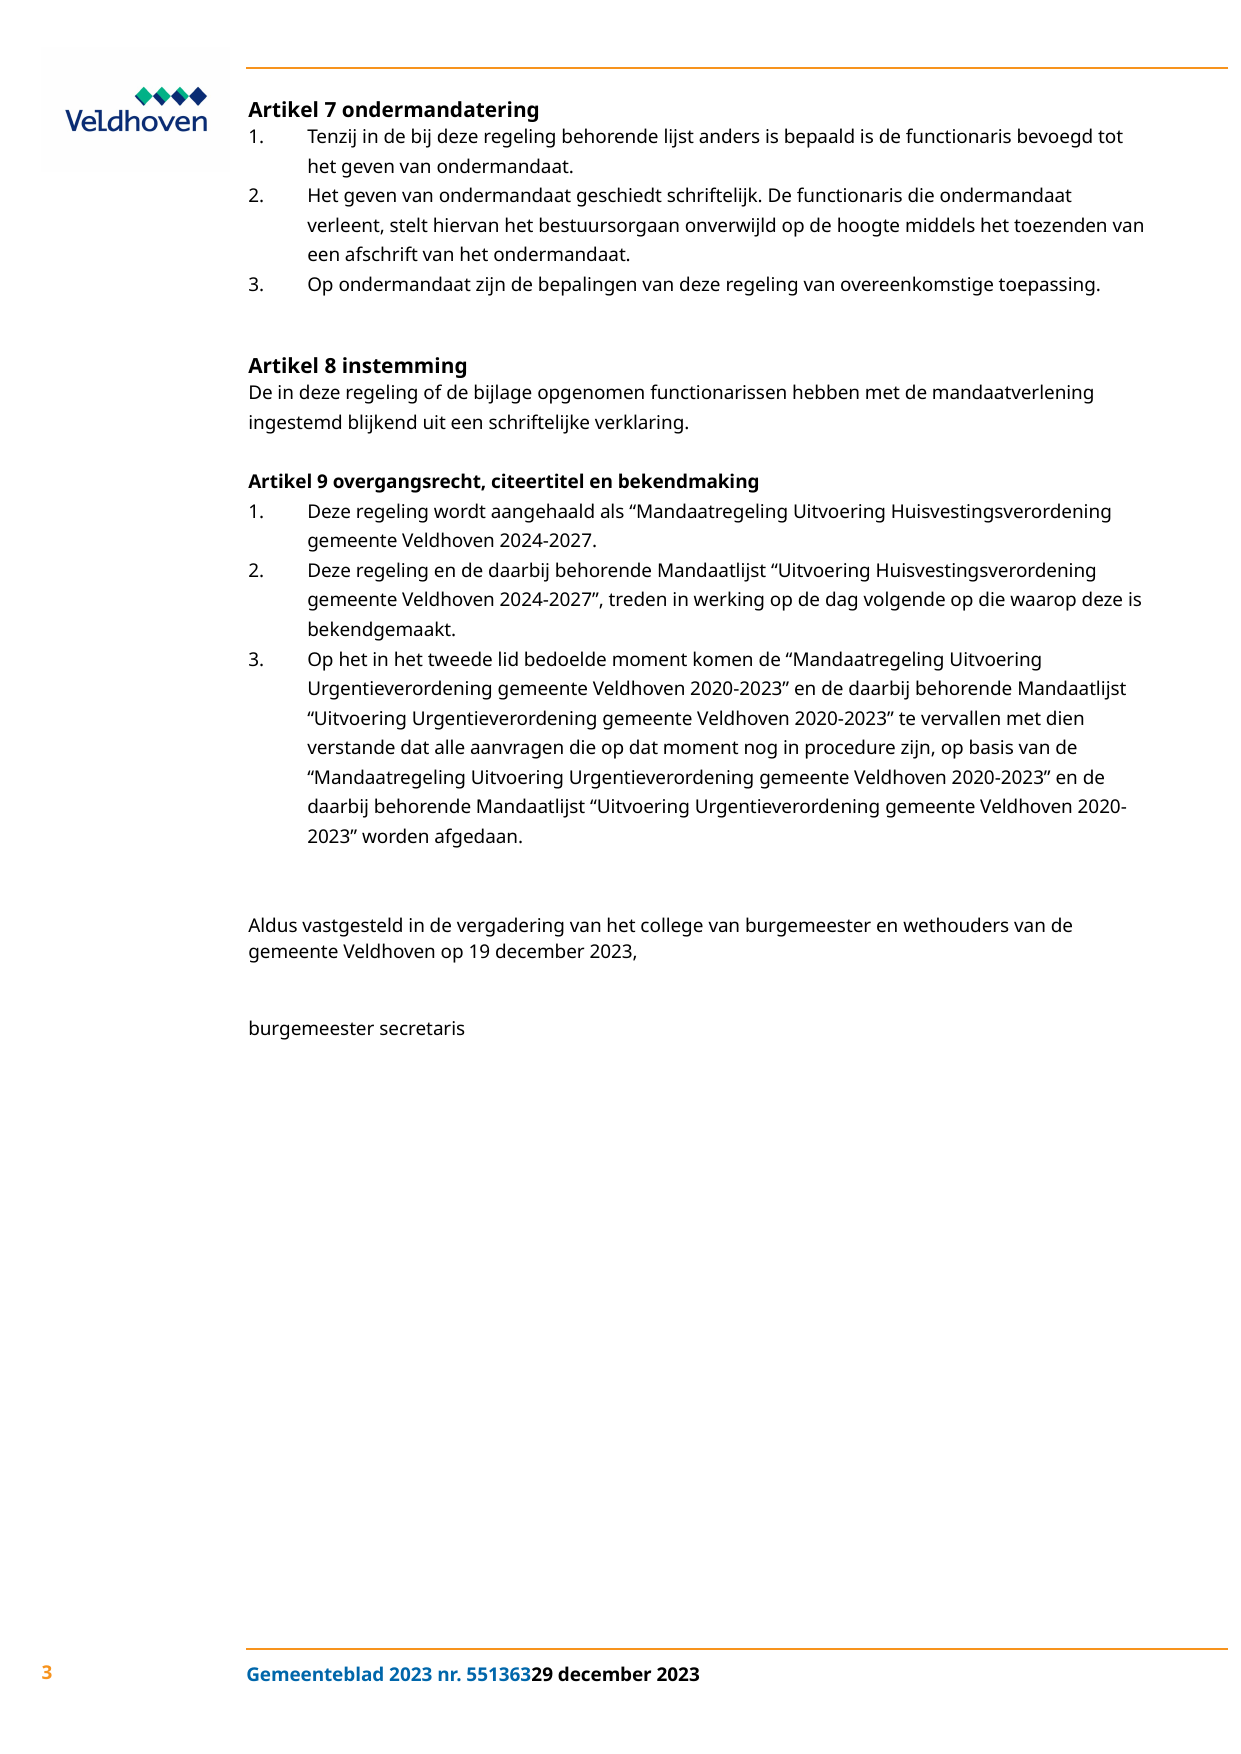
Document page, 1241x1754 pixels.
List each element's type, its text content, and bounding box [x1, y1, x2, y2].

text De in deze regeling of de bijlage opgenomen functionarissen hebben met de mandaatverlening ingestemd blijkend uit een schriftelijke verklaring. [248, 379, 1152, 435]
list Op het in het tweede lid bedoelde moment komen de “Mandaatregeling Uitvoering Urgentieverordening gemeente Veldhoven 2020-2023” en de daarbij behorende Mandaatlijst “Uitvoering Urgentieverordening gemeente Veldhoven 2020-2023” te vervallen met dien verstande dat alle aanvragen die op dat moment nog in procedure zijn, op basis van de “Mandaatregeling Uitvoering Urgentieverordening gemeente Veldhoven 2020-2023” en de daarbij behorende Mandaatlijst “Uitvoering Urgentieverordening gemeente Veldhoven 2020-2023” worden afgedaan. [248, 646, 1152, 849]
list Tenzij in de bij deze regeling behorende lijst anders is bepaald is de functionaris bevoegd tot het geven van ondermandaat. [248, 123, 1152, 178]
text Artikel 8 instemming [248, 351, 1152, 379]
list Deze regeling wordt aangehaald als “Mandaatregeling Uitvoering Huisvestingsverordening gemeente Veldhoven 2024-2027. [248, 498, 1152, 553]
picture [41, 47, 231, 172]
list Het geven van ondermandaat geschiedt schriftelijk. De functionaris die ondermandaat verleent, stelt hiervan het bestuursorgaan onverwijld op de hoogte middels het toezenden van een afschrift van het ondermandaat. [248, 182, 1152, 267]
text Aldus vastgesteld in de vergadering van het college van burgemeester en wethouders van de gemeente Veldhoven op 19 december 2023, [248, 912, 1152, 963]
text Artikel 7 ondermandatering [248, 95, 1152, 123]
list Deze regeling en de daarbij behorende Mandaatlijst “Uitvoering Huisvestingsverordening gemeente Veldhoven 2024-2027”, treden in werking op de dag volgende op die waarop deze is bekendgemaakt. [248, 557, 1152, 642]
text Artikel 9 overgangsrecht, citeertitel en bekendmaking [248, 468, 1152, 494]
text burgemeester secretaris [248, 1015, 1152, 1041]
list Op ondermandaat zijn de bepalingen van deze regeling van overeenkomstige toepassing. [248, 271, 1152, 297]
